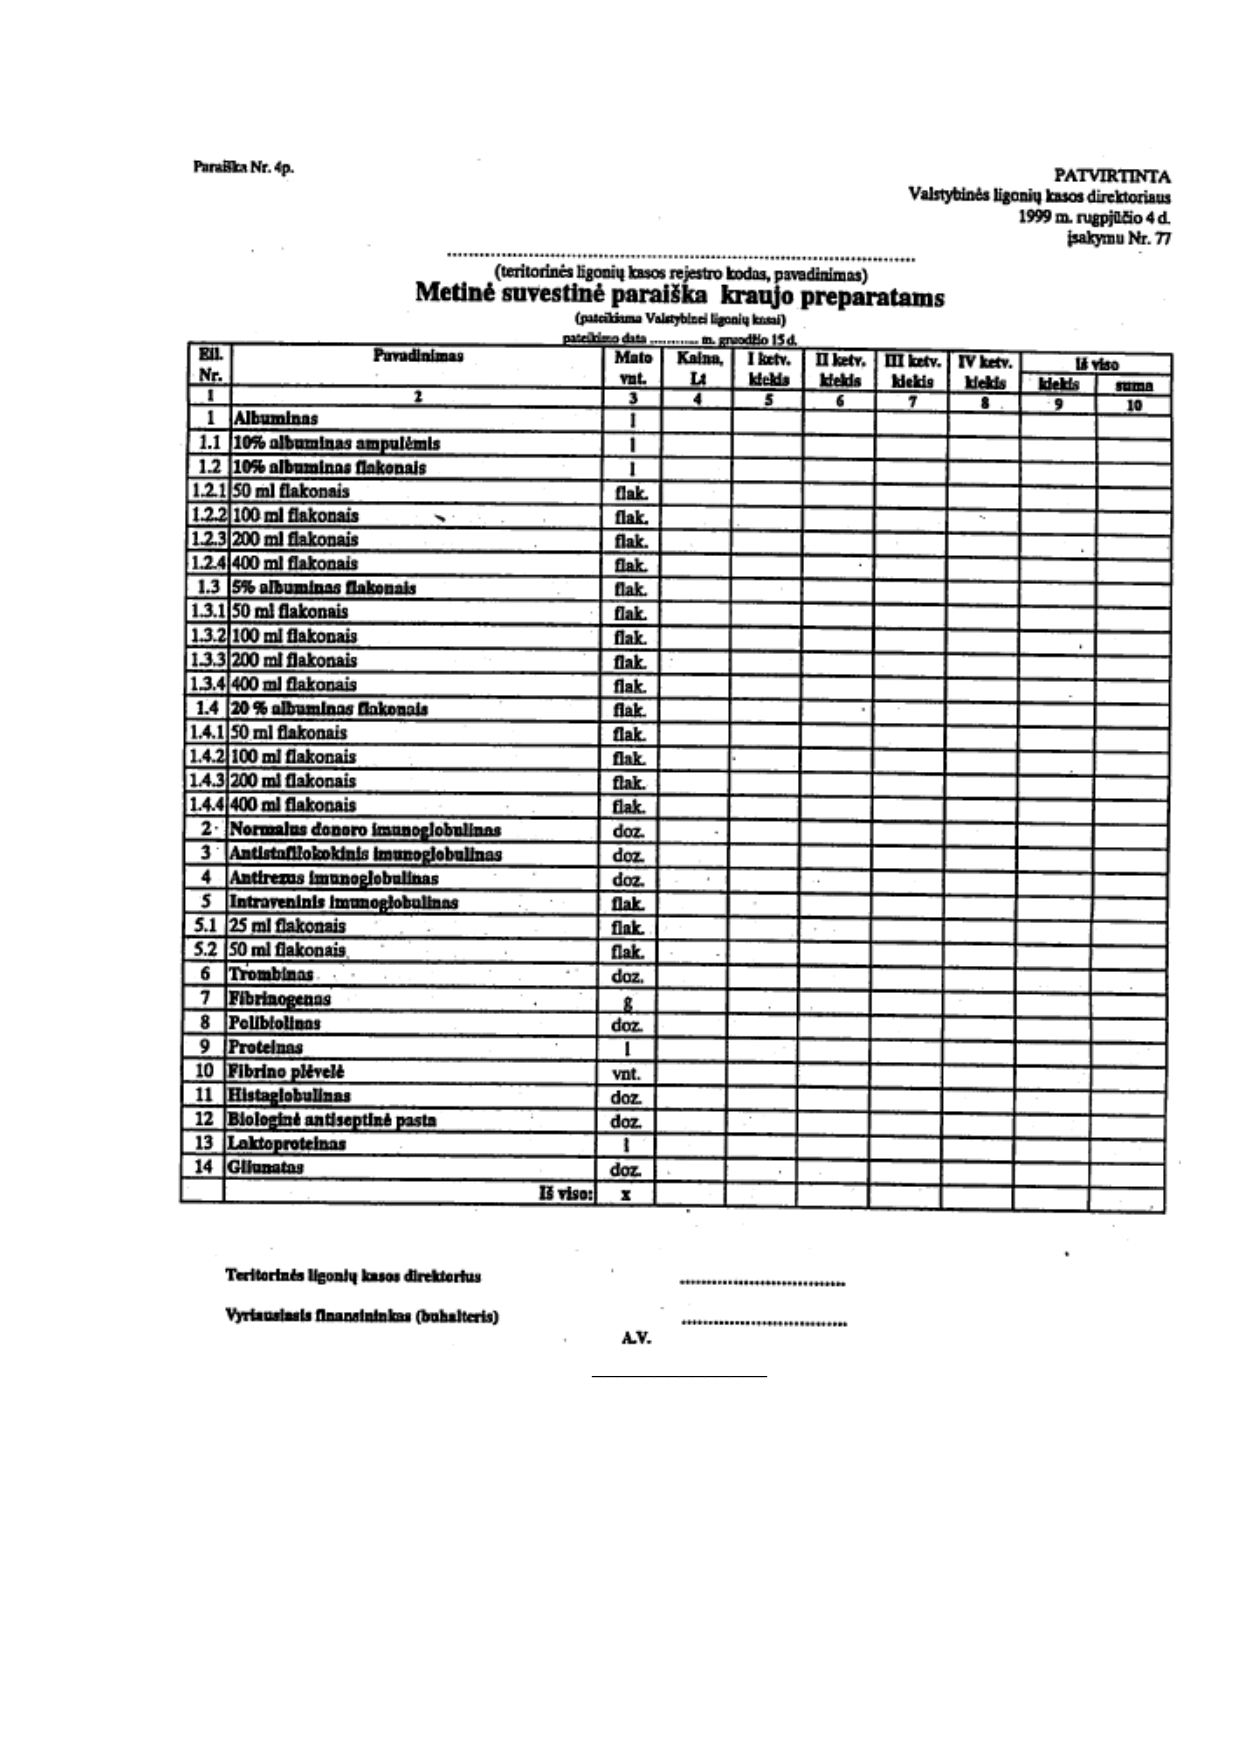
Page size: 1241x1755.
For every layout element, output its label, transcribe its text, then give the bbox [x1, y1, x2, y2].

text ______________ [177, 1351, 1181, 1379]
